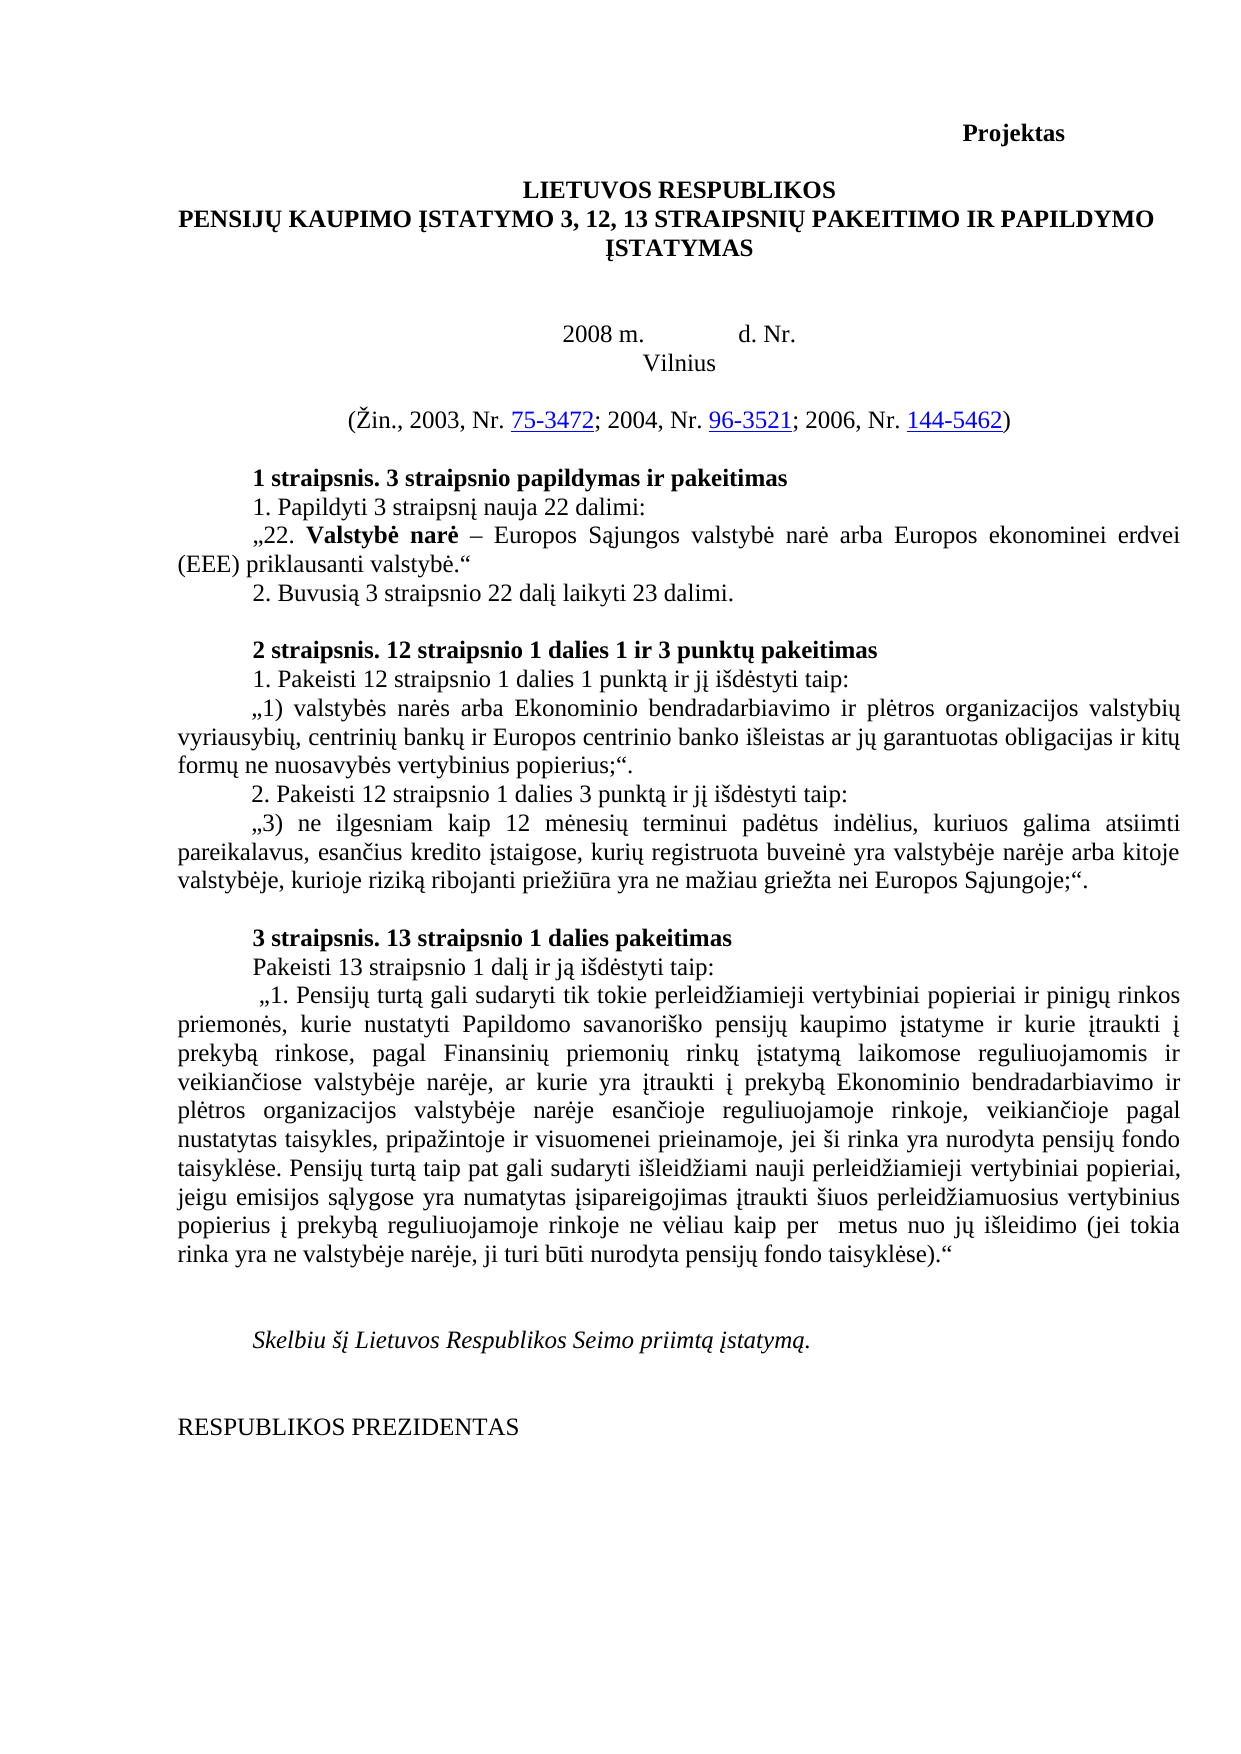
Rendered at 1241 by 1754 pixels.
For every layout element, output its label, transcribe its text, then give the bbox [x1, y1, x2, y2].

text LIETUVOS RESPUBLIKOS [177, 176, 1181, 204]
text „1) valstybės narės arba Ekonominio bendradarbiavimo ir plėtros organizacijos valstybių vyriausybių, centrinių bankų ir Europos centrinio banko išleistas ar jų garantuotas obligacijas ir kitų formų ne nuosavybės vertybinius popierius;“. [177, 693, 1181, 779]
text RESPUBLIKOS PREZIDENTAS [177, 1412, 1181, 1441]
text „3) ne ilgesniam kaip 12 mėnesių terminui padėtus indėlius, kuriuos galima atsiimti pareikalavus, esančius kredito įstaigose, kurių registruota buveinė yra valstybėje narėje arba kitoje valstybėje, kurioje riziką ribojanti priežiūra yra ne mažiau griežta nei Europos Sąjungoje;“. [177, 808, 1181, 894]
text 1. Papildyti 3 straipsnį nauja 22 dalimi: [177, 492, 1181, 521]
text 2 straipsnis. 12 straipsnio 1 dalies 1 ir 3 punktų pakeitimas [177, 636, 1181, 664]
text 2008 m. d. Nr. [177, 319, 1181, 348]
text 1 straipsnis. 3 straipsnio papildymas ir pakeitimas [177, 463, 1181, 492]
text 1. Pakeisti 12 straipsnio 1 dalies 1 punktą ir jį išdėstyti taip: [177, 664, 1181, 693]
text Pakeisti 13 straipsnio 1 dalį ir ją išdėstyti taip: [177, 952, 1181, 981]
text Skelbiu šį Lietuvos Respublikos Seimo priimtą įstatymą. [177, 1326, 1181, 1354]
text „22. Valstybė narė – Europos Sąjungos valstybė narė arba Europos ekonominei erdvei (EEE) priklausanti valstybė.“ [177, 521, 1181, 578]
text Vilnius [177, 348, 1181, 377]
text 2. Pakeisti 12 straipsnio 1 dalies 3 punktą ir jį išdėstyti taip: [177, 779, 1181, 808]
text (Žin., 2003, Nr. 75-3472; 2004, Nr. 96-3521; 2006, Nr. 144-5462) [177, 406, 1181, 434]
text 2. Buvusią 3 straipsnio 22 dalį laikyti 23 dalimi. [177, 578, 1181, 607]
text ĮSTATYMAS [177, 233, 1181, 262]
text PENSIJŲ KAUPIMO ĮSTATYMO 3, 12, 13 STRAIPSNIŲ PAKEITIMO IR PAPILDYMO [158, 204, 1181, 233]
text 3 straipsnis. 13 straipsnio 1 dalies pakeitimas [177, 923, 1181, 952]
text Projektas [177, 118, 1181, 147]
text „1. Pensijų turtą gali sudaryti tik tokie perleidžiamieji vertybiniai popieriai ir pinigų rinkos priemonės, kurie nustatyti Papildomo savanoriško pensijų kaupimo įstatyme ir kurie įtraukti į prekybą rinkose, pagal Finansinių priemonių rinkų įstatymą laikomose reguliuojamomis ir veikiančiose valstybėje narėje, ar kurie yra įtraukti į prekybą Ekonominio bendradarbiavimo ir plėtros organizacijos valstybėje narėje esančioje reguliuojamoje rinkoje, veikiančioje pagal nustatytas taisykles, pripažintoje ir visuomenei prieinamoje, jei ši rinka yra nurodyta pensijų fondo taisyklėse. Pensijų turtą taip pat gali sudaryti išleidžiami nauji perleidžiamieji vertybiniai popieriai, jeigu emisijos sąlygose yra numatytas įsipareigojimas įtraukti šiuos perleidžiamuosius vertybinius popierius į prekybą reguliuojamoje rinkoje ne vėliau kaip per metus nuo jų išleidimo (jei tokia rinka yra ne valstybėje narėje, ji turi būti nurodyta pensijų fondo taisyklėse).“ [177, 981, 1181, 1268]
